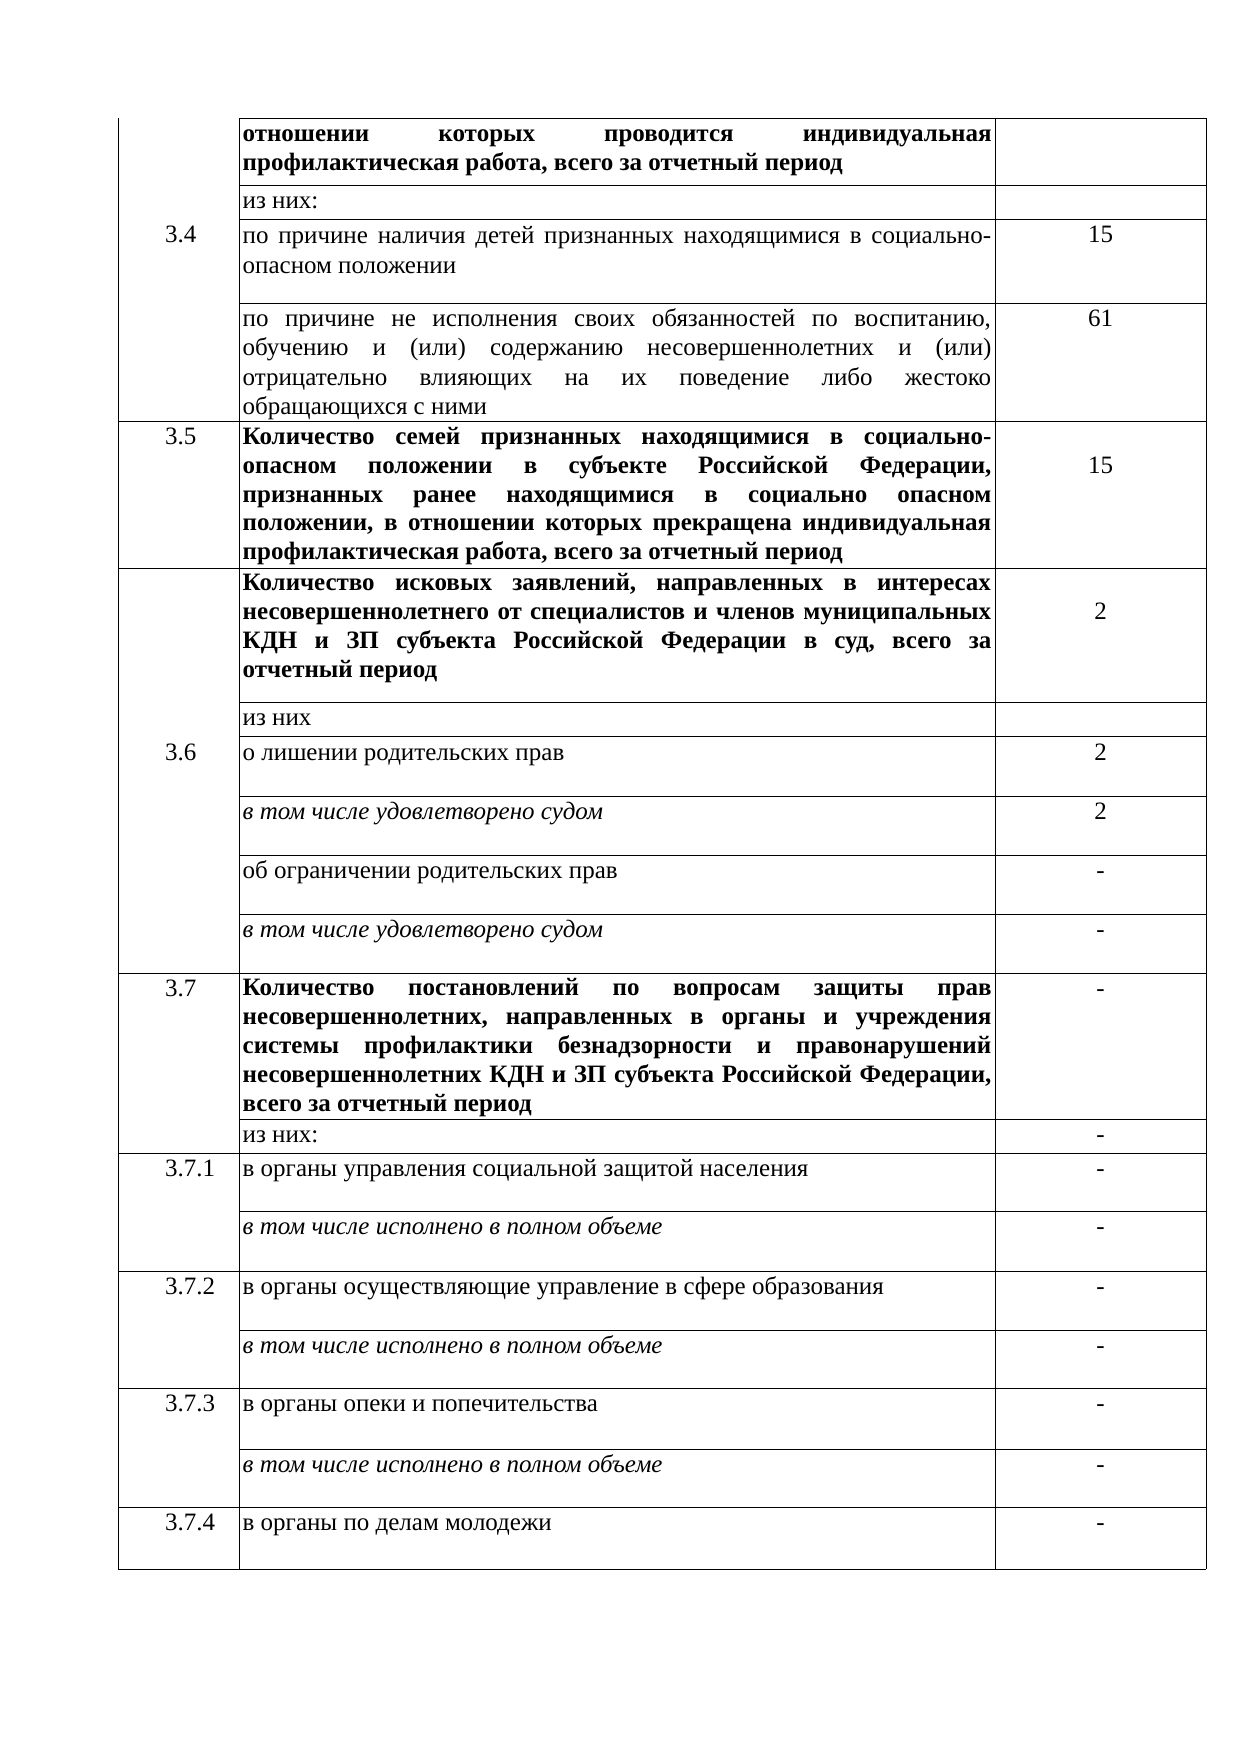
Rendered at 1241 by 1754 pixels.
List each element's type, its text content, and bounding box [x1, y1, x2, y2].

table_cell [119, 1211, 239, 1271]
table_cell 2 [996, 569, 1206, 702]
table_cell Количество постановлений по вопросам защиты прав несовершеннолетних, направленных в органы и учреждения системы профилактики безнадзорности и правонарушений несовершеннолетних КДН и ЗП субъекта Российской Федерации, всего за отчетный период [240, 974, 995, 1119]
table_cell [119, 185, 239, 219]
table_cell - [996, 1389, 1206, 1449]
table_cell по причине наличия детей признанных находящимися в социально- опасном положении [240, 220, 995, 303]
table_cell - [996, 856, 1206, 914]
table_header [119, 118, 239, 185]
table_cell [119, 1330, 239, 1388]
table_cell 3.4 [119, 219, 239, 303]
table_cell - [996, 1154, 1206, 1211]
table_cell в органы управления социальной защитой населения [240, 1154, 995, 1211]
table_cell о лишении родительских прав [240, 737, 995, 796]
table_cell - [996, 1450, 1206, 1507]
table_cell - [996, 1508, 1206, 1568]
table_cell из них: [240, 1120, 995, 1153]
table_cell 3.7.1 [119, 1154, 239, 1211]
table_cell Количество семей признанных находящимися в социально- опасном положении в субъекте Российской Федерации, признанных ранее находящимися в социально опасном положении, в отношении которых прекращена индивидуальная профилактическая работа, всего за отчетный период [240, 422, 995, 567]
table_cell в том числе удовлетворено судом [240, 797, 995, 855]
table_cell в том числе удовлетворено судом [240, 915, 995, 973]
table_cell [996, 703, 1206, 736]
table_cell из них [240, 703, 995, 736]
table_cell - [996, 915, 1206, 973]
table_cell по причине не исполнения своих обязанностей по воспитанию, обучению и (или) содержанию несовершеннолетних и (или) отрицательно влияющих на их поведение либо жестоко обращающихся с ними [240, 304, 995, 421]
table_cell 15 [996, 220, 1206, 303]
table_cell [119, 1119, 239, 1153]
table_cell в органы опеки и попечительства [240, 1389, 995, 1449]
table_cell [119, 569, 239, 702]
table_cell [119, 855, 239, 914]
table_cell - [996, 1212, 1206, 1271]
table_cell [119, 303, 239, 421]
table_cell 2 [996, 797, 1206, 855]
table_cell 3.6 [119, 736, 239, 796]
table_cell - [996, 1272, 1206, 1330]
table_cell Количество исковых заявлений, направленных в интересах несовершеннолетнего от специалистов и членов муниципальных КДН и ЗП субъекта Российской Федерации в суд, всего за отчетный период [240, 569, 995, 702]
table_cell об ограничении родительских прав [240, 856, 995, 914]
table_cell из них: [240, 186, 995, 219]
table_cell 3.7.2 [119, 1272, 239, 1330]
table_cell 15 [996, 422, 1206, 567]
table_cell - [996, 974, 1206, 1119]
table_cell - [996, 1331, 1206, 1388]
table_cell [119, 914, 239, 973]
table_cell в органы осуществляющие управление в сфере образования [240, 1272, 995, 1330]
table_header отношении которых проводится индивидуальная профилактическая работа, всего за отчетный период [240, 119, 995, 185]
table_cell в том числе исполнено в полном объеме [240, 1331, 995, 1388]
table_cell 3.7.4 [119, 1508, 239, 1568]
table_cell [996, 186, 1206, 219]
table_header [996, 119, 1206, 185]
table_cell [119, 1449, 239, 1507]
table_cell 3.7 [119, 974, 239, 1119]
table_cell 3.7.3 [119, 1389, 239, 1449]
table_cell в органы по делам молодежи [240, 1508, 995, 1568]
table_cell - [996, 1120, 1206, 1153]
table_cell в том числе исполнено в полном объеме [240, 1212, 995, 1271]
table_cell 3.5 [119, 422, 239, 567]
table_cell 2 [996, 737, 1206, 796]
table_cell в том числе исполнено в полном объеме [240, 1450, 995, 1507]
table_cell 61 [996, 304, 1206, 421]
table_cell [119, 796, 239, 855]
table_cell [119, 702, 239, 736]
